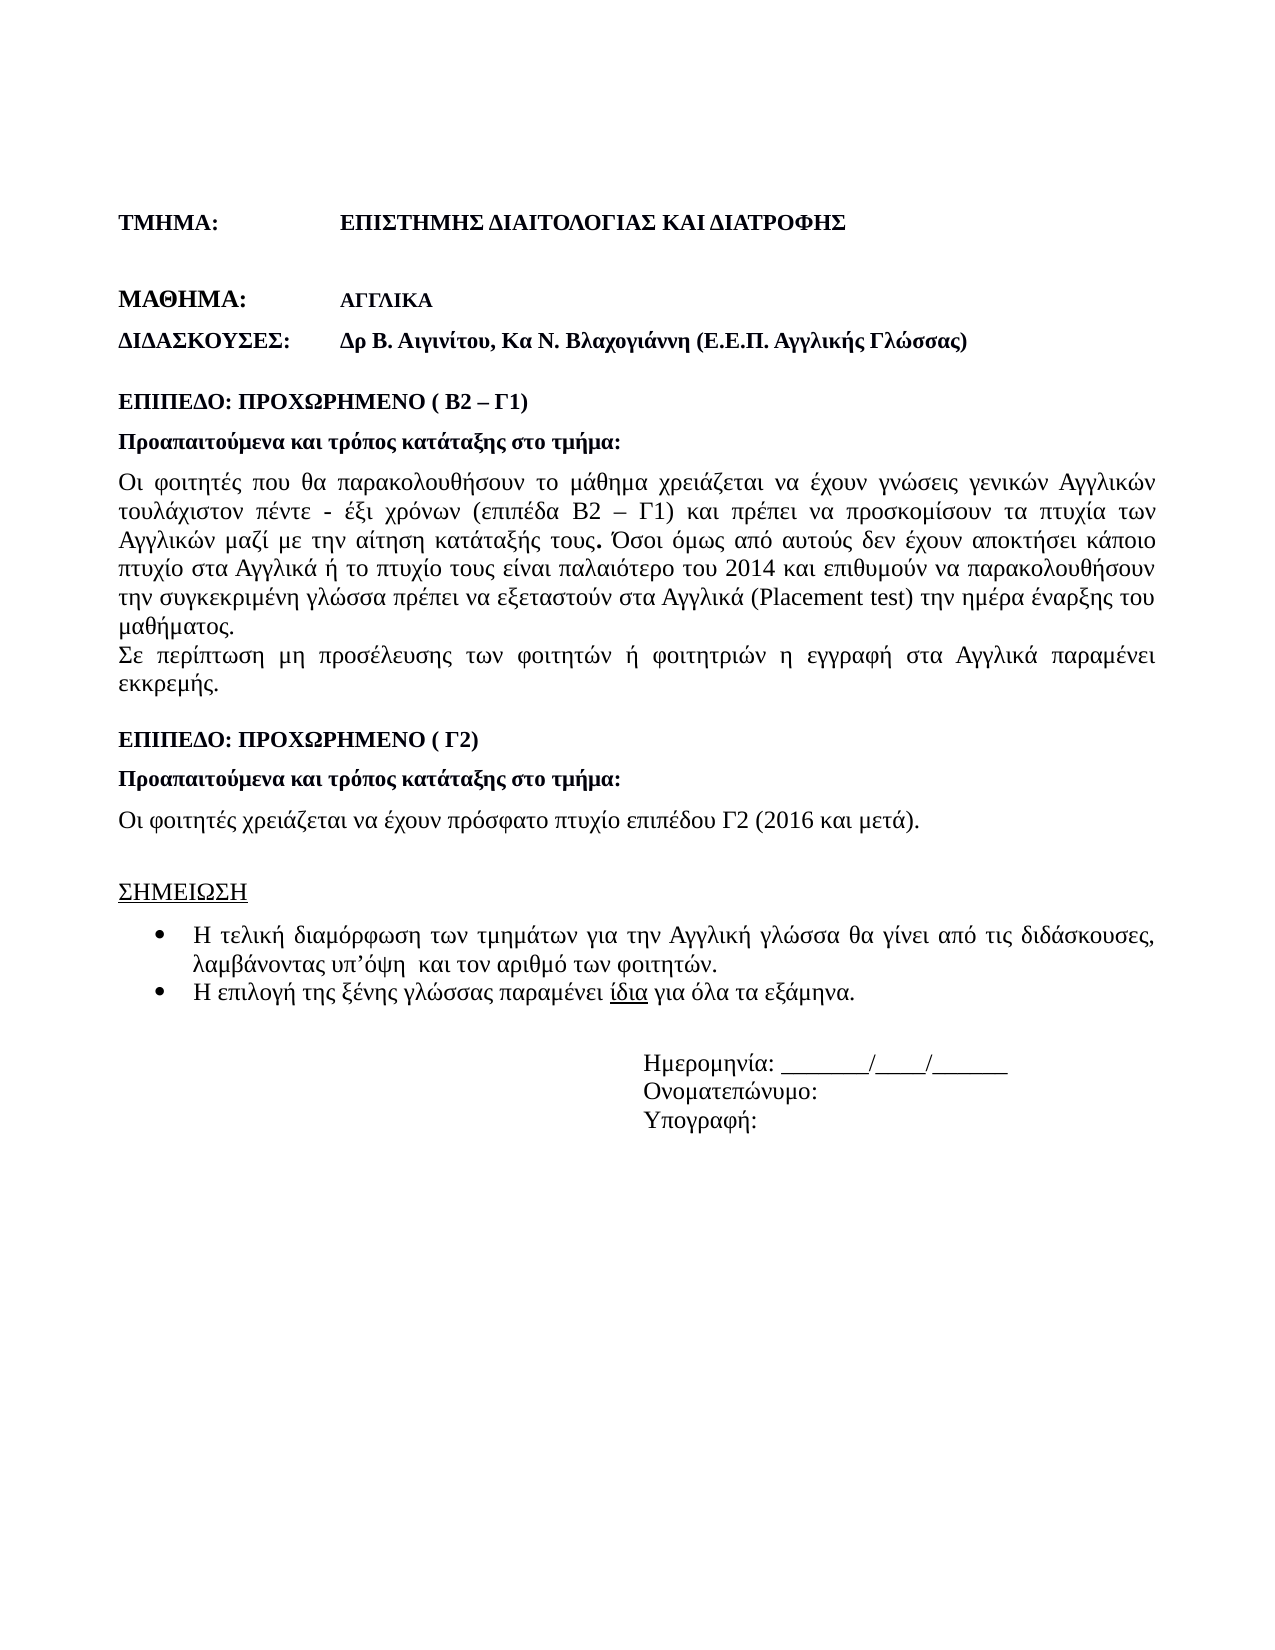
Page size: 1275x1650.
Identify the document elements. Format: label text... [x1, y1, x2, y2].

text Προαπαιτούμενα και τρόπος κατάταξης στο τμήμα: [118, 765, 1157, 792]
text Οι φοιτητές που θα παρακολουθήσουν το μάθημα χρειάζεται να έχουν γνώσεις γενικών Αγγλικών τουλάχιστον πέντε - έξι χρόνων (επιπέδα B2 – Γ1) και πρέπει να προσκομίσουν τα πτυχία των Αγγλικών μαζί με την αίτηση κατάταξής τους. Όσοι όμως από αυτούς δεν έχουν αποκτήσει κάποιο πτυχίο στα Αγγλικά ή το πτυχίο τους είναι παλαιότερο του 2014 και επιθυμούν να παρακολουθήσουν την συγκεκριμένη γλώσσα πρέπει να εξεταστούν στα Αγγλικά (Placement test) την ημέρα έναρξης του μαθήματος. [118, 467, 1157, 640]
text Προαπαιτούμενα και τρόπος κατάταξης στο τμήμα: [118, 428, 1157, 454]
text Σε περίπτωση μη προσέλευσης των φοιτητών ή φοιτητριών η εγγραφή στα Αγγλικά παραμένει εκκρεμής. [118, 640, 1157, 697]
text Οι φοιτητές χρειάζεται να έχουν πρόσφατο πτυχίο επιπέδου Γ2 (2016 και μετά). [118, 805, 1157, 834]
list Η επιλογή της ξένης γλώσσας παραμένει ίδια για όλα τα εξάμηνα. [155, 977, 1157, 1006]
text Ημερομηνία: _______/____/______ [643, 1048, 1157, 1076]
text ΕΠΙΠΕΔΟ: ΠΡΟΧΩΡΗΜΕΝΟ ( Β2 – Γ1) [118, 388, 1157, 414]
text ΕΠΙΠΕΔΟ: ΠΡΟΧΩΡΗΜΕΝΟ ( Γ2) [118, 726, 1157, 752]
text Υπογραφή: [643, 1105, 1157, 1134]
text TMHMA: ΕΠΙΣΤΗΜΗΣ ΔΙΑΙΤΟΛΟΓΙΑΣ ΚΑΙ ΔΙΑΤΡΟΦΗΣ [118, 209, 1157, 235]
list Η τελική διαμόρφωση των τμημάτων για την Αγγλική γλώσσα θα γίνει από τις διδάσκουσες, λαμβάνοντας υπ’όψη και τον αριθμό των φοιτητών. [155, 920, 1157, 977]
text ΔΙΔΑΣΚΟΥΣΕΣ: Δρ Β. Αιγινίτου, Κα Ν. Βλαχογιάννη (Ε.Ε.Π. Αγγλικής Γλώσσας) [118, 327, 1157, 353]
text ΜΑΘΗΜΑ: ΑΓΓΛΙΚΑ [118, 284, 1157, 313]
text Ονοματεπώνυμο: [643, 1076, 1157, 1105]
text ΣΗΜΕΙΩΣΗ [118, 877, 1157, 906]
